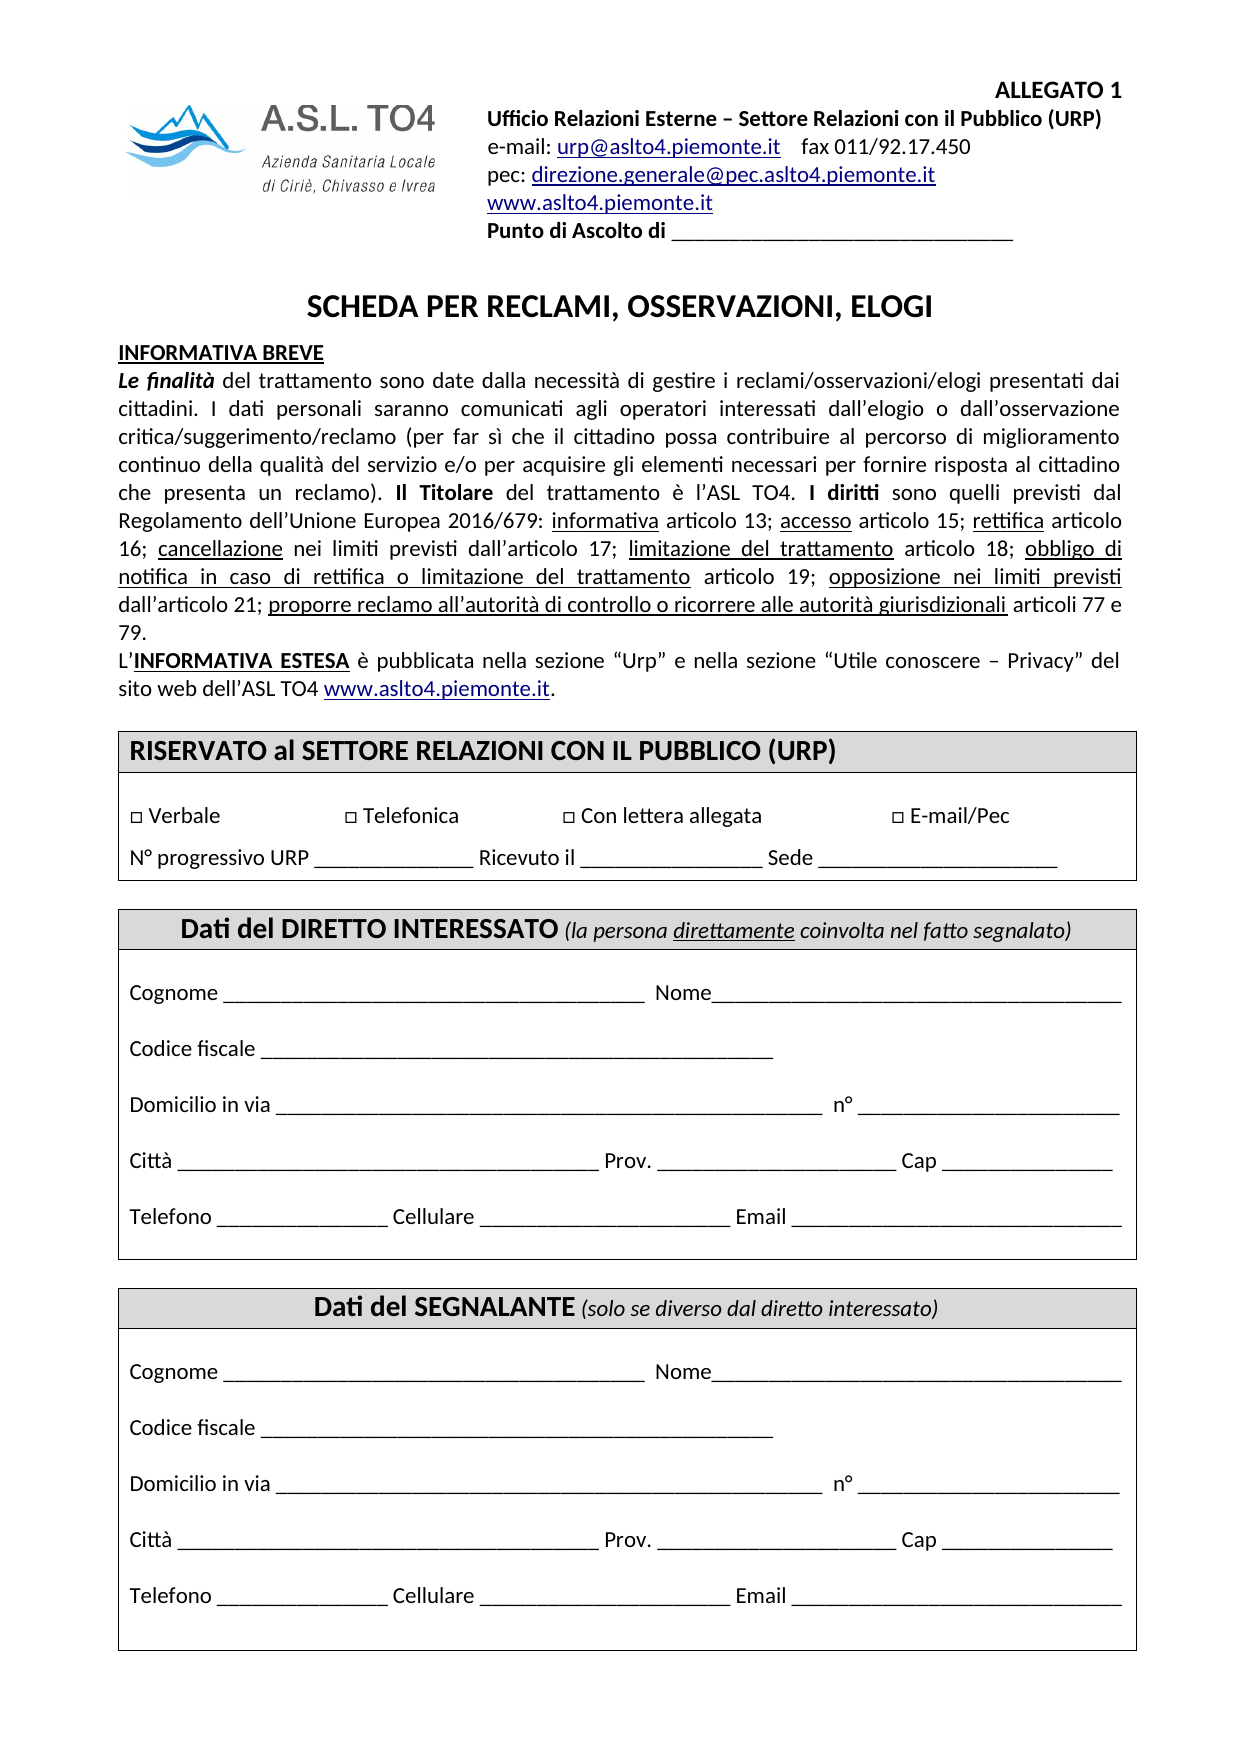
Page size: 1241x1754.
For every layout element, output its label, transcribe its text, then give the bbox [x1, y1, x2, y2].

text Ufficio Relazioni Esterne – Settore Relazioni con il Pubblico (URP) [118, 104, 1122, 132]
text e-mail: urp@aslto4.piemonte.it fax 011/92.17.450 [435, 132, 1122, 160]
table_header RISERVATO al SETTORE RELAZIONI CON IL PUBBLICO (URP) [119, 732, 1136, 772]
text Punto di Ascolto di ______________________________ [118, 216, 1122, 244]
table_cell Cognome _____________________________________ Nome____________________________________ Codice fiscale _____________________________________________ Domicilio in via ________________________________________________ n° _______________________ Città _____________________________________ Prov. _____________________ Cap _______________ Telefono _______________ Cellulare ______________________ Email _____________________________ [119, 1329, 1136, 1650]
text Le finalità del trattamento sono date dalla necessità di gestire i reclami/osservazioni/elogi presentati dai cittadini. I dati personali saranno comunicati agli operatori interessati dall’elogio o dall’osservazione critica/suggerimento/reclamo (per far sì che il cittadino possa contribuire al percorso di miglioramento continuo della qualità del servizio e/o per acquisire gli elementi necessari per fornire risposta al cittadino che presenta un reclamo). Il Titolare del trattamento è l’ASL TO4. I diritti sono quelli previsti dal Regolamento dell’Unione Europea 2016/679: informativa articolo 13; accesso articolo 15; rettifica articolo 16; cancellazione nei limiti previsti dall’articolo 17; limitazione del trattamento articolo 18; obbligo di notifica in caso di rettifica o limitazione del trattamento articolo 19; opposizione nei limiti previsti dall’articolo 21; proporre reclamo all’autorità di controllo o ricorrere alle autorità giurisdizionali articoli 77 e 79. [118, 366, 1122, 646]
text SCHEDA PER RECLAMI, OSSERVAZIONI, ELOGI [118, 285, 1122, 326]
table_header Dati del SEGNALANTE (solo se diverso dal diretto interessato) [119, 1289, 1136, 1328]
table_header Dati del DIRETTO INTERESSATO (la persona direttamente coinvolta nel fatto segnalato) [119, 910, 1136, 949]
text www.aslto4.piemonte.it [118, 188, 1122, 216]
table_cell □ Verbale □ Telefonica □ Con lettera allegata □ E-mail/Pec N° progressivo URP ______________ Ricevuto il ________________ Sede _____________________ [119, 773, 1136, 879]
text INFORMATIVA BREVE [118, 338, 1122, 366]
text L’INFORMATIVA ESTESA è pubblicata nella sezione “Urp” e nella sezione “Utile conoscere – Privacy” del sito web dell’ASL TO4 www.aslto4.piemonte.it. [118, 646, 1122, 702]
table_cell Cognome _____________________________________ Nome____________________________________ Codice fiscale _____________________________________________ Domicilio in via ________________________________________________ n° _______________________ Città _____________________________________ Prov. _____________________ Cap _______________ Telefono _______________ Cellulare ______________________ Email _____________________________ [119, 950, 1136, 1258]
text pec: direzione.generale@pec.aslto4.piemonte.it [435, 160, 1122, 188]
